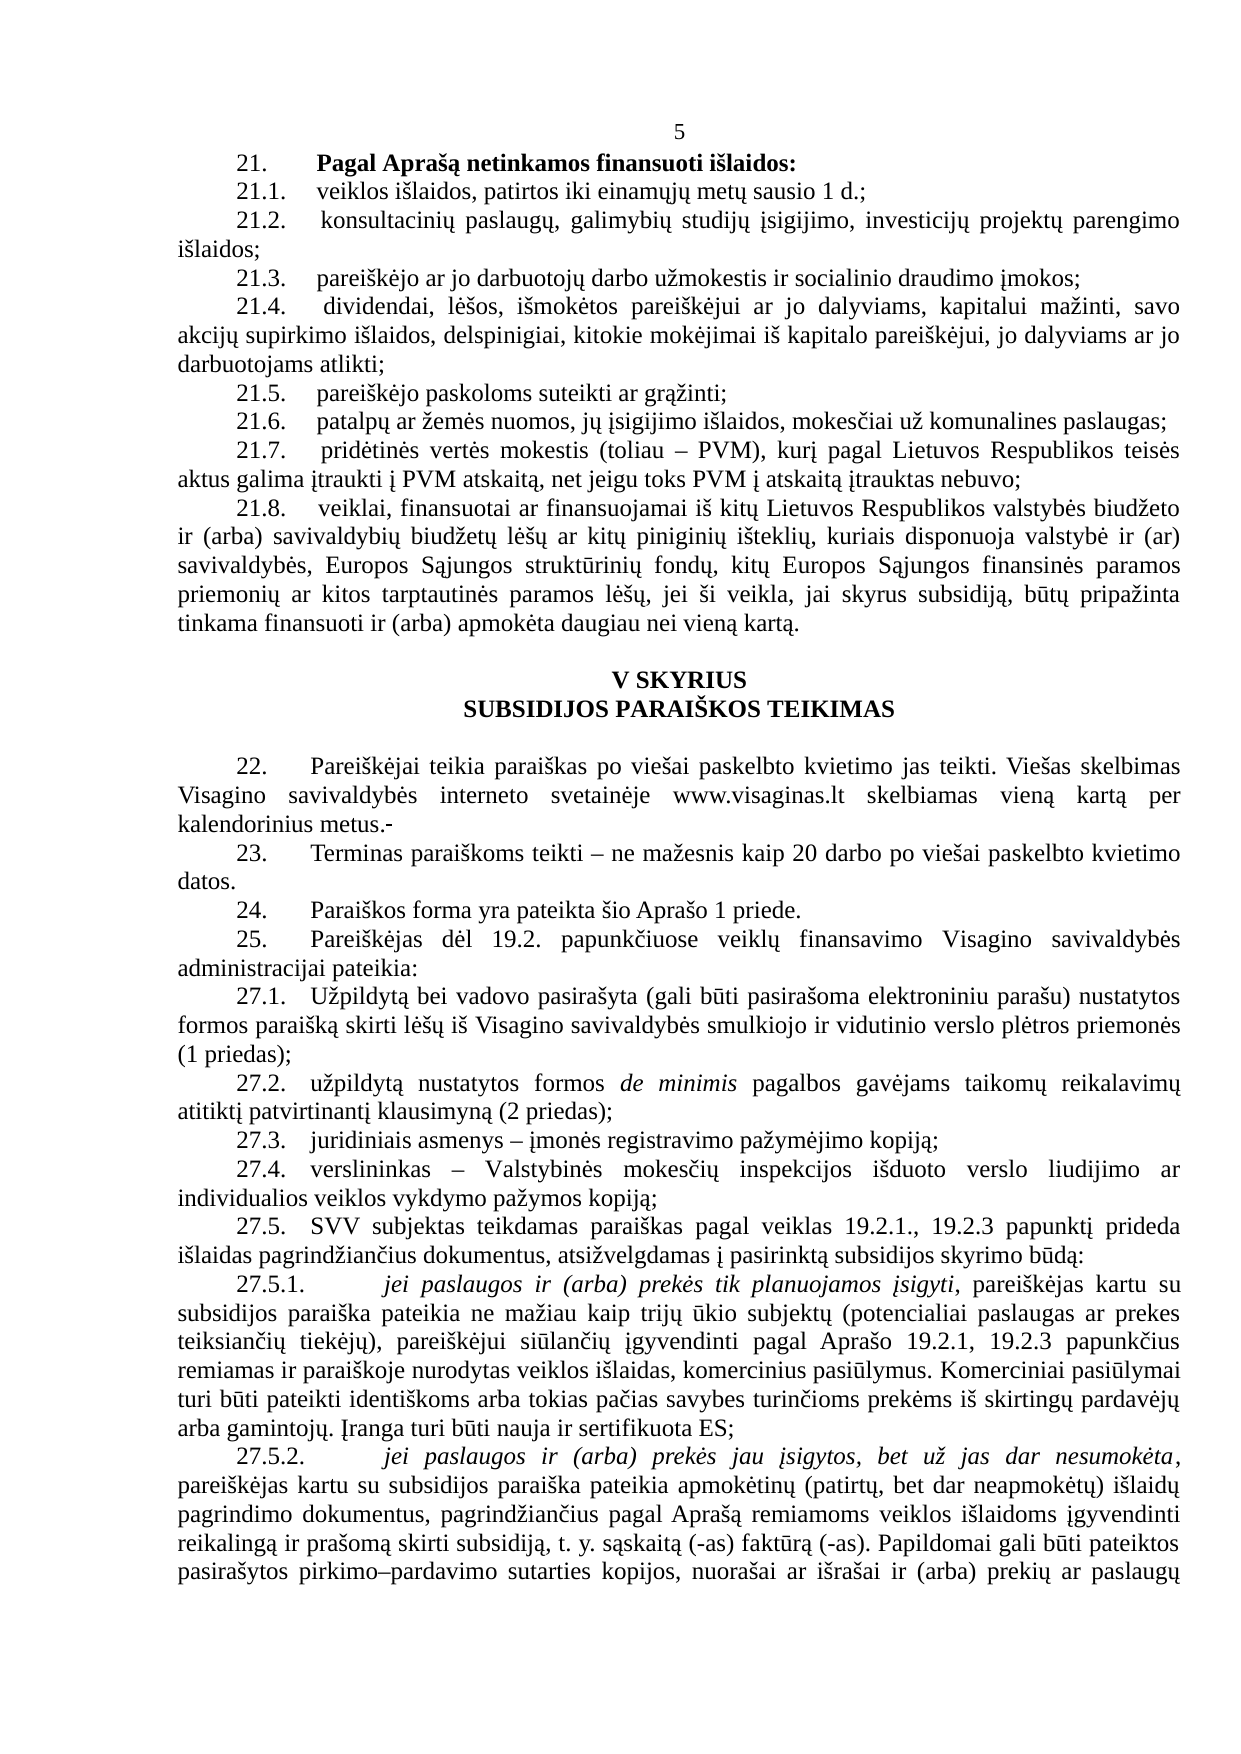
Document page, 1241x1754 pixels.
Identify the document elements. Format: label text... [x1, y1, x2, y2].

text 27.3. juridiniais asmenys – įmonės registravimo pažymėjimo kopiją; [177, 1125, 1181, 1154]
text SUBSIDIJOS PARAIŠKOS TEIKIMAS [177, 694, 1181, 723]
text 25. Pareiškėjas dėl 19.2. papunkčiuose veiklų finansavimo Visagino savivaldybės administracijai pateikia: [177, 924, 1181, 981]
text 24. Paraiškos forma yra pateikta šio Aprašo 1 priede. [177, 895, 1181, 924]
text 27.1. Užpildytą bei vadovo pasirašyta (gali būti pasirašoma elektroniniu parašu) nustatytos formos paraišką skirti lėšų iš Visagino savivaldybės smulkiojo ir vidutinio verslo plėtros priemonės (1 priedas); [177, 981, 1181, 1068]
text 21.1. veiklos išlaidos, patirtos iki einamųjų metų sausio 1 d.; [177, 176, 1181, 205]
text 21.3. pareiškėjo ar jo darbuotojų darbo užmokestis ir socialinio draudimo įmokos; [177, 263, 1181, 291]
text 27.5. SVV subjektas teikdamas paraiškas pagal veiklas 19.2.1., 19.2.3 papunktį prideda išlaidas pagrindžiančius dokumentus, atsižvelgdamas į pasirinktą subsidijos skyrimo būdą: [177, 1211, 1181, 1269]
text 21. Pagal Aprašą netinkamos finansuoti išlaidos: [177, 148, 1181, 176]
text 22. Pareiškėjai teikia paraiškas po viešai paskelbto kvietimo jas teikti. Viešas skelbimas Visagino savivaldybės interneto svetainėje www.visaginas.lt skelbiamas vieną kartą per kalendorinius metus. [177, 751, 1181, 838]
text 27.5.1. jei paslaugos ir (arba) prekės tik planuojamos įsigyti, pareiškėjas kartu su subsidijos paraiška pateikia ne mažiau kaip trijų ūkio subjektų (potencialiai paslaugas ar prekes teiksiančių tiekėjų), pareiškėjui siūlančių įgyvendinti pagal Aprašo 19.2.1, 19.2.3 papunkčius remiamas ir paraiškoje nurodytas veiklos išlaidas, komercinius pasiūlymus. Komerciniai pasiūlymai turi būti pateikti identiškoms arba tokias pačias savybes turinčioms prekėms iš skirtingų pardavėjų arba gamintojų. Įranga turi būti nauja ir sertifikuota ES; [177, 1269, 1181, 1441]
text V SKYRIUS [177, 665, 1181, 694]
text 27.4. verslininkas – Valstybinės mokesčių inspekcijos išduoto verslo liudijimo ar individualios veiklos vykdymo pažymos kopiją; [177, 1154, 1181, 1211]
text 21.5. pareiškėjo paskoloms suteikti ar grąžinti; [177, 378, 1181, 406]
text 27.5.2. jei paslaugos ir (arba) prekės jau įsigytos, bet už jas dar nesumokėta, pareiškėjas kartu su subsidijos paraiška pateikia apmokėtinų (patirtų, bet dar neapmokėtų) išlaidų pagrindimo dokumentus, pagrindžiančius pagal Aprašą remiamoms veiklos išlaidoms įgyvendinti reikalingą ir prašomą skirti subsidiją, t. y. sąskaitą (-as) faktūrą (-as). Papildomai gali būti pateiktos pasirašytos pirkimo–pardavimo sutarties kopijos, nuorašai ar išrašai ir (arba) prekių ar paslaugų [177, 1441, 1181, 1585]
text 27.2. užpildytą nustatytos formos de minimis pagalbos gavėjams taikomų reikalavimų atitiktį patvirtinantį klausimyną (2 priedas); [177, 1068, 1181, 1125]
text 21.8. veiklai, finansuotai ar finansuojamai iš kitų Lietuvos Respublikos valstybės biudžeto ir (arba) savivaldybių biudžetų lėšų ar kitų piniginių išteklių, kuriais disponuoja valstybė ir (ar) savivaldybės, Europos Sąjungos struktūrinių fondų, kitų Europos Sąjungos finansinės paramos priemonių ar kitos tarptautinės paramos lėšų, jei ši veikla, jai skyrus subsidiją, būtų pripažinta tinkama finansuoti ir (arba) apmokėta daugiau nei vieną kartą. [177, 493, 1181, 636]
text 21.4. dividendai, lėšos, išmokėtos pareiškėjui ar jo dalyviams, kapitalui mažinti, savo akcijų supirkimo išlaidos, delspinigiai, kitokie mokėjimai iš kapitalo pareiškėjui, jo dalyviams ar jo darbuotojams atlikti; [177, 291, 1181, 378]
text 21.2. konsultacinių paslaugų, galimybių studijų įsigijimo, investicijų projektų parengimo išlaidos; [177, 205, 1181, 263]
text 23. Terminas paraiškoms teikti – ne mažesnis kaip 20 darbo po viešai paskelbto kvietimo datos. [177, 838, 1181, 895]
text 21.7. pridėtinės vertės mokestis (toliau – PVM), kurį pagal Lietuvos Respublikos teisės aktus galima įtraukti į PVM atskaitą, net jeigu toks PVM į atskaitą įtrauktas nebuvo; [177, 435, 1181, 493]
text 21.6. patalpų ar žemės nuomos, jų įsigijimo išlaidos, mokesčiai už komunalines paslaugas; [177, 406, 1181, 435]
